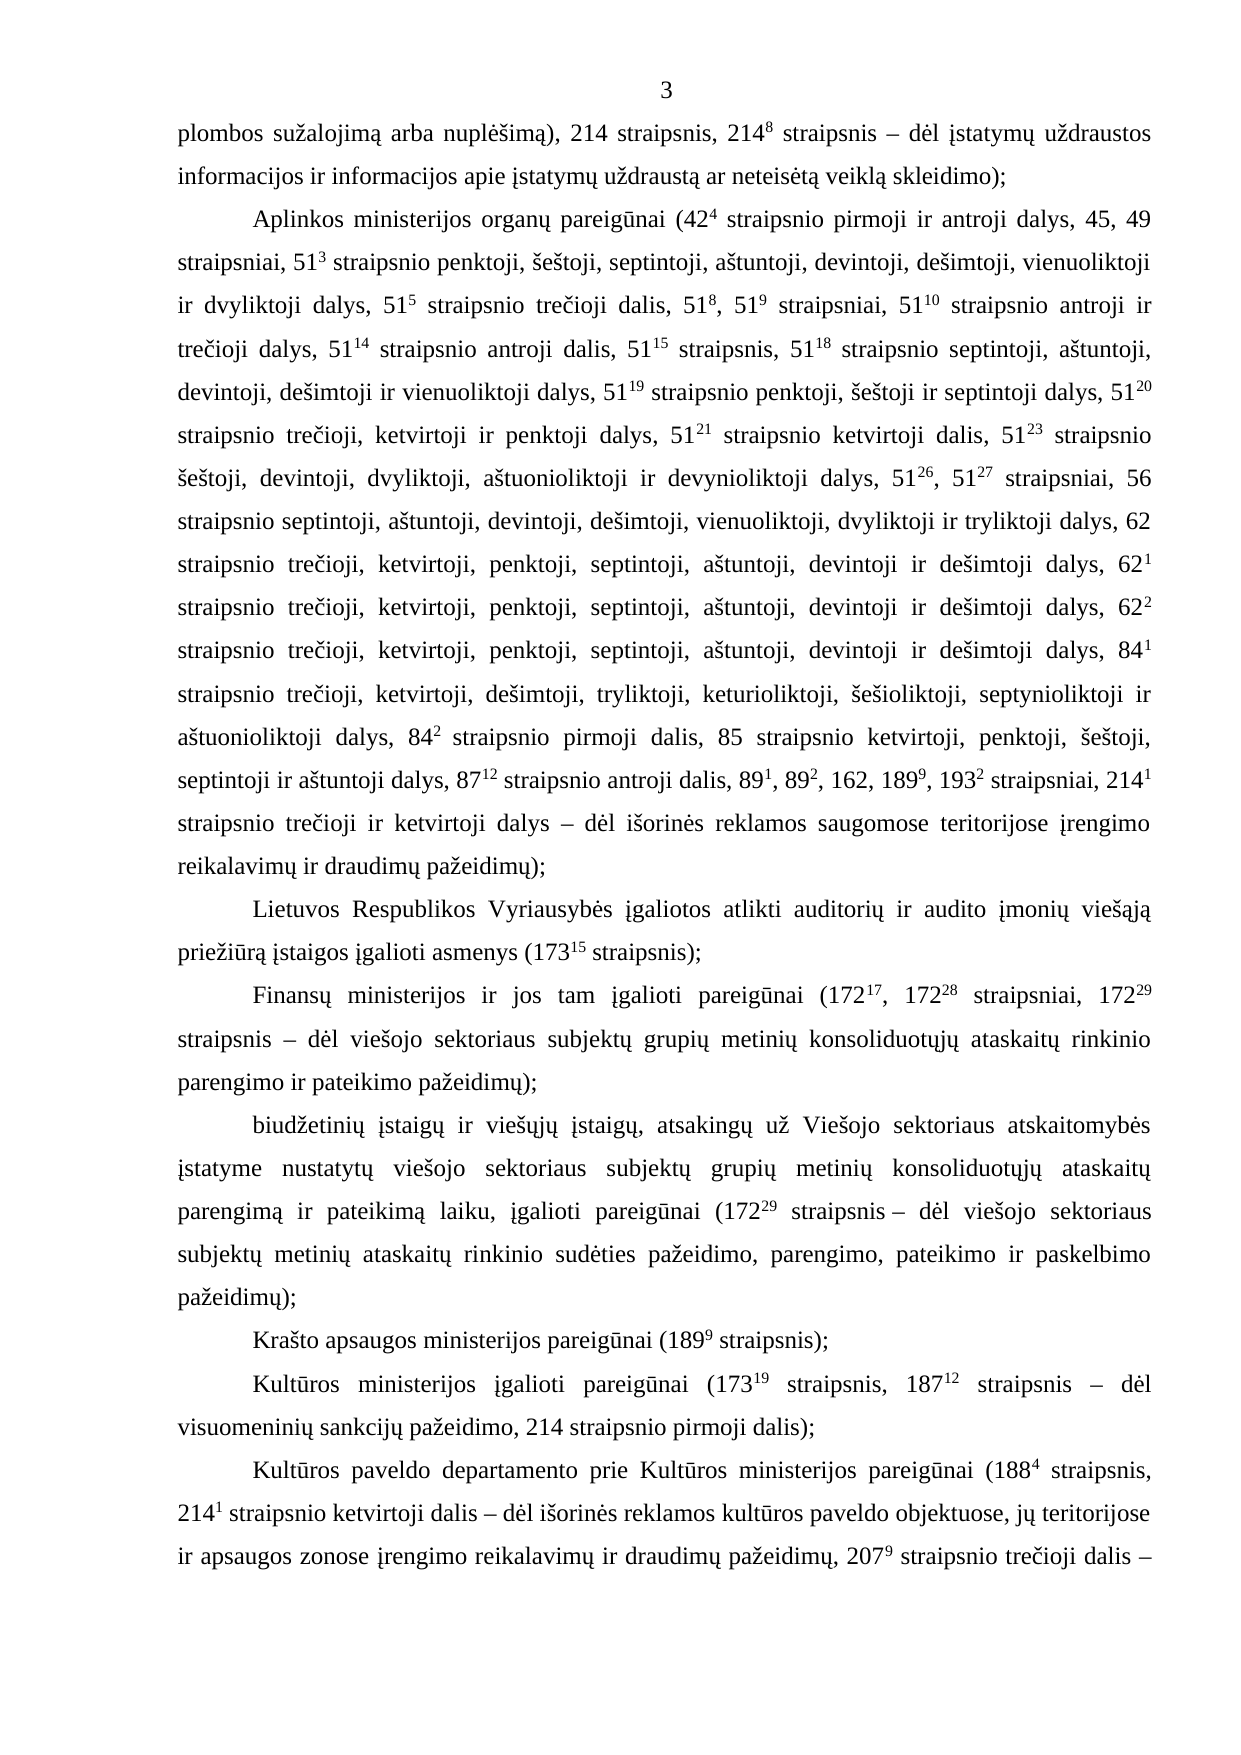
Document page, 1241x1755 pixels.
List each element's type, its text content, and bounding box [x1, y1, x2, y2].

text Krašto apsaugos ministerijos pareigūnai (1899 straipsnis); [177, 1326, 1152, 1354]
text Kultūros paveldo departamento prie Kultūros ministerijos pareigūnai (1884 straipsnis, 2141 straipsnio ketvirtoji dalis – dėl išorinės reklamos kultūros paveldo objektuose, jų teritorijose ir apsaugos zonose įrengimo reikalavimų ir draudimų pažeidimų, 2079 straipsnio trečioji dalis – [177, 1455, 1152, 1570]
text Lietuvos Respublikos Vyriausybės įgaliotos atlikti auditorių ir audito įmonių viešąją priežiūrą įstaigos įgalioti asmenys (17315 straipsnis); [177, 894, 1152, 966]
text Finansų ministerijos ir jos tam įgalioti pareigūnai (17217, 17228 straipsniai, 17229 straipsnis – dėl viešojo sektoriaus subjektų grupių metinių konsoliduotųjų ataskaitų rinkinio parengimo ir pateikimo pažeidimų); [177, 981, 1152, 1096]
text Kultūros ministerijos įgalioti pareigūnai (17319 straipsnis, 18712 straipsnis – dėl visuomeninių sankcijų pažeidimo, 214 straipsnio pirmoji dalis); [177, 1369, 1152, 1441]
text biudžetinių įstaigų ir viešųjų įstaigų, atsakingų už Viešojo sektoriaus atskaitomybės įstatyme nustatytų viešojo sektoriaus subjektų grupių metinių konsoliduotųjų ataskaitų parengimą ir pateikimą laiku, įgalioti pareigūnai (17229 straipsnis – dėl viešojo sektoriaus subjektų metinių ataskaitų rinkinio sudėties pažeidimo, parengimo, pateikimo ir paskelbimo pažeidimų); [177, 1110, 1152, 1311]
text plombos sužalojimą arba nuplėšimą), 214 straipsnis, 2148 straipsnis – dėl įstatymų uždraustos informacijos ir informacijos apie įstatymų uždraustą ar neteisėtą veiklą skleidimo); [177, 118, 1152, 190]
text Aplinkos ministerijos organų pareigūnai (424 straipsnio pirmoji ir antroji dalys, 45, 49 straipsniai, 513 straipsnio penktoji, šeštoji, septintoji, aštuntoji, devintoji, dešimtoji, vienuoliktoji ir dvyliktoji dalys, 515 straipsnio trečioji dalis, 518, 519 straipsniai, 5110 straipsnio antroji ir trečioji dalys, 5114 straipsnio antroji dalis, 5115 straipsnis, 5118 straipsnio septintoji, aštuntoji, devintoji, dešimtoji ir vienuoliktoji dalys, 5119 straipsnio penktoji, šeštoji ir septintoji dalys, 5120 straipsnio trečioji, ketvirtoji ir penktoji dalys, 5121 straipsnio ketvirtoji dalis, 5123 straipsnio šeštoji, devintoji, dvyliktoji, aštuonioliktoji ir devynioliktoji dalys, 5126, 5127 straipsniai, 56 straipsnio septintoji, aštuntoji, devintoji, dešimtoji, vienuoliktoji, dvyliktoji ir tryliktoji dalys, 62 straipsnio trečioji, ketvirtoji, penktoji, septintoji, aštuntoji, devintoji ir dešimtoji dalys, 621 straipsnio trečioji, ketvirtoji, penktoji, septintoji, aštuntoji, devintoji ir dešimtoji dalys, 622 straipsnio trečioji, ketvirtoji, penktoji, septintoji, aštuntoji, devintoji ir dešimtoji dalys, 841 straipsnio trečioji, ketvirtoji, dešimtoji, tryliktoji, keturioliktoji, šešioliktoji, septynioliktoji ir aštuonioliktoji dalys, 842 straipsnio pirmoji dalis, 85 straipsnio ketvirtoji, penktoji, šeštoji, septintoji ir aštuntoji dalys, 8712 straipsnio antroji dalis, 891, 892, 162, 1899, 1932 straipsniai, 2141 straipsnio trečioji ir ketvirtoji dalys – dėl išorinės reklamos saugomose teritorijose įrengimo reikalavimų ir draudimų pažeidimų); [177, 204, 1152, 880]
